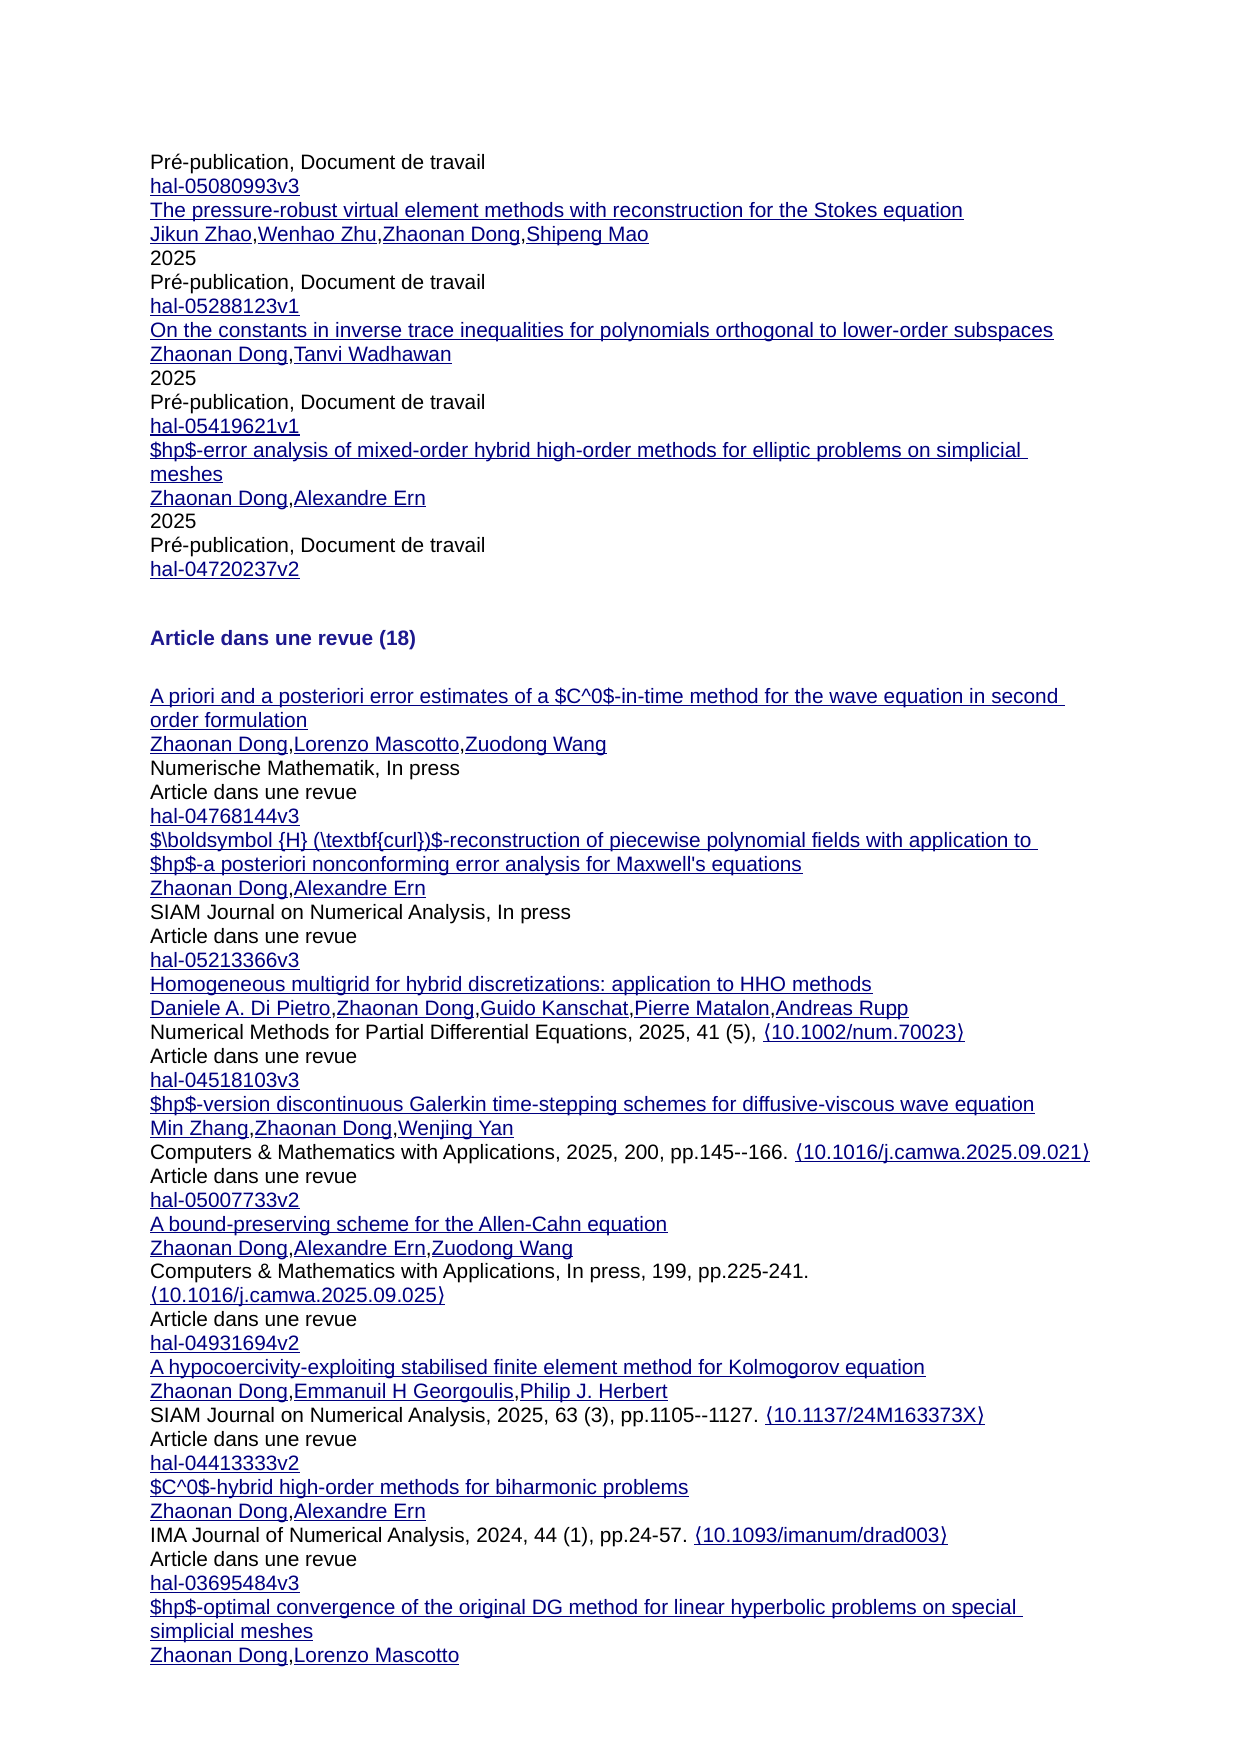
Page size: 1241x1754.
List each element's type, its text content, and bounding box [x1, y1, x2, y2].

table_cell $hp$-error analysis of mixed-order hybrid high-order methods for elliptic problems on simplicial meshes Zhaonan Dong,Alexandre Ern 2025 Pré-publication, Document de travail hal-04720237v2 [150, 438, 1090, 581]
table_cell A bound-preserving scheme for the Allen-Cahn equation Zhaonan Dong,Alexandre Ern,Zuodong Wang Computers & Mathematics with Applications, In press, 199, pp.225-241. ⟨10.1016/j.camwa.2025.09.025⟩ Article dans une revue hal-04931694v2 [150, 1211, 1090, 1355]
subtitle Article dans une revue (18) [150, 626, 1090, 650]
table_cell The pressure-robust virtual element methods with reconstruction for the Stokes equation Jikun Zhao,Wenhao Zhu,Zhaonan Dong,Shipeng Mao 2025 Pré-publication, Document de travail hal-05288123v1 [150, 198, 1090, 318]
table_cell On the constants in inverse trace inequalities for polynomials orthogonal to lower-order subspaces Zhaonan Dong,Tanvi Wadhawan 2025 Pré-publication, Document de travail hal-05419621v1 [150, 318, 1090, 437]
table_cell $\boldsymbol {H} (\textbf{curl})$-reconstruction of piecewise polynomial fields with application to $hp$-a posteriori nonconforming error analysis for Maxwell's equations Zhaonan Dong,Alexandre Ern SIAM Journal on Numerical Analysis, In press Article dans une revue hal-05213366v3 [150, 828, 1090, 972]
table_cell A hypocoercivity-exploiting stabilised finite element method for Kolmogorov equation Zhaonan Dong,Emmanuil H Georgoulis,Philip J. Herbert SIAM Journal on Numerical Analysis, 2025, 63 (3), pp.1105--1127. ⟨10.1137/24M163373X⟩ Article dans une revue hal-04413333v2 [150, 1355, 1090, 1475]
table_header A priori and a posteriori error estimates of a $C^0$-in-time method for the wave equation in second order formulation Zhaonan Dong,Lorenzo Mascotto,Zuodong Wang Numerische Mathematik, In press Article dans une revue hal-04768144v3 [150, 684, 1090, 828]
table_cell $hp$-optimal convergence of the original DG method for linear hyperbolic problems on special simplicial meshes Zhaonan Dong,Lorenzo Mascotto [150, 1595, 1090, 1667]
table_cell Pré-publication, Document de travail hal-05080993v3 [150, 150, 1090, 198]
table_cell Homogeneous multigrid for hybrid discretizations: application to HHO methods Daniele A. Di Pietro,Zhaonan Dong,Guido Kanschat,Pierre Matalon,Andreas Rupp Numerical Methods for Partial Differential Equations, 2025, 41 (5), ⟨10.1002/num.70023⟩ Article dans une revue hal-04518103v3 [150, 972, 1090, 1092]
table_cell $C^0$-hybrid high-order methods for biharmonic problems Zhaonan Dong,Alexandre Ern IMA Journal of Numerical Analysis, 2024, 44 (1), pp.24-57. ⟨10.1093/imanum/drad003⟩ Article dans une revue hal-03695484v3 [150, 1475, 1090, 1595]
table_cell $hp$-version discontinuous Galerkin time-stepping schemes for diffusive-viscous wave equation Min Zhang,Zhaonan Dong,Wenjing Yan Computers & Mathematics with Applications, 2025, 200, pp.145--166. ⟨10.1016/j.camwa.2025.09.021⟩ Article dans une revue hal-05007733v2 [150, 1092, 1090, 1211]
